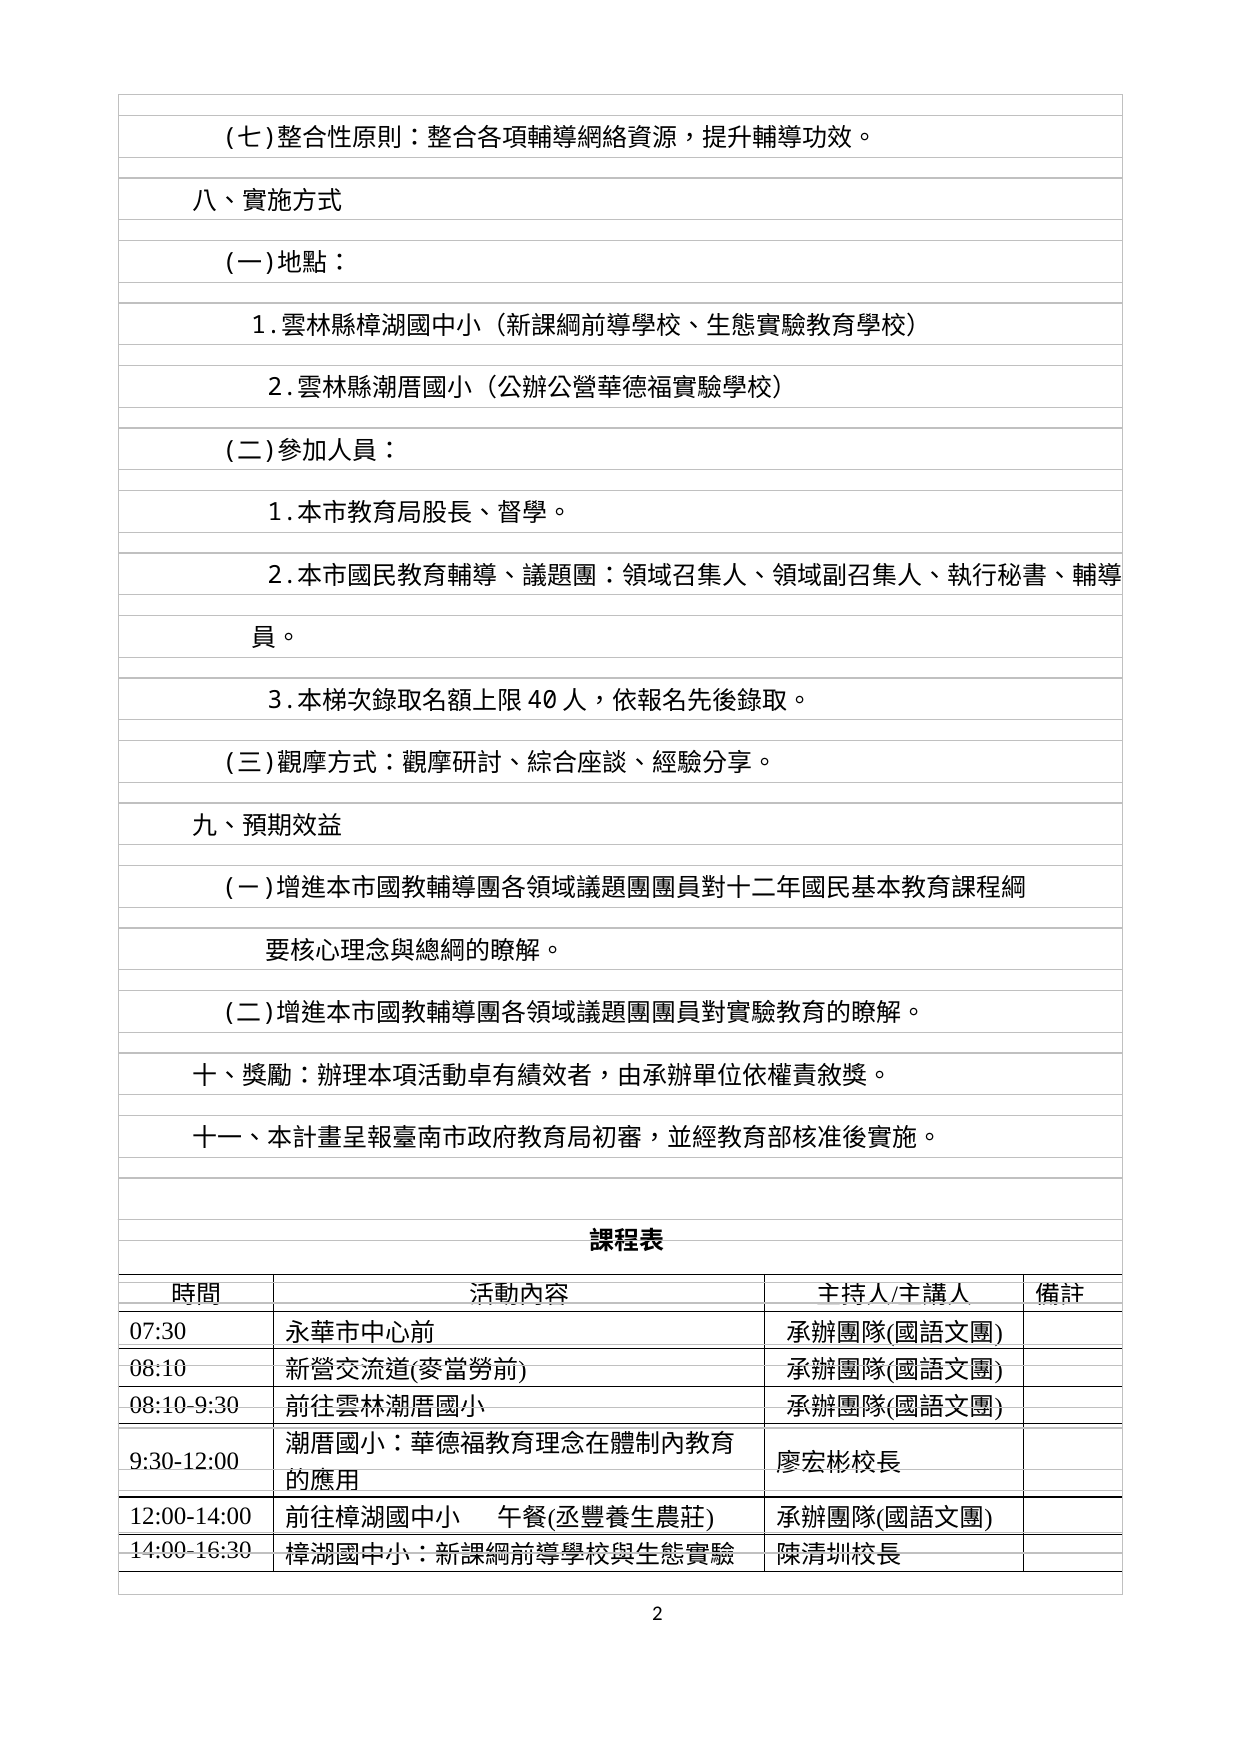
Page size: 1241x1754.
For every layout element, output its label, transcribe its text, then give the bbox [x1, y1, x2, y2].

text [192, 533, 1122, 552]
table_cell 備註 [1024, 1283, 1040, 1302]
table_cell 08:10-9:30 [119, 1408, 273, 1423]
table_cell 主持人/主講人 [765, 1275, 1023, 1282]
table_cell 時間 [175, 1287, 190, 1302]
table_cell 活動內容 [274, 1275, 764, 1282]
table_cell 活動內容 [524, 1289, 540, 1302]
table_cell 備註 [1024, 1304, 1122, 1311]
table_cell 主持人/主講人 [940, 1283, 958, 1302]
text [192, 470, 1122, 490]
table_cell 時間 [200, 1283, 217, 1302]
text 八、實施方式 [192, 179, 1122, 219]
table_cell 08:10 [119, 1366, 273, 1386]
text 1.本市教育局股長、督學。 [192, 491, 1122, 532]
table_cell 活動內容 [274, 1283, 484, 1302]
table_cell 12:00-14:00 [119, 1498, 273, 1532]
table_cell 時間 [119, 1283, 187, 1302]
table_cell [1024, 1498, 1122, 1532]
text 十一、本計畫呈報臺南市政府教育局初審，並經教育部核准後實施。 [192, 1116, 1122, 1157]
text [192, 158, 1122, 177]
table_cell 時間 [119, 1275, 273, 1282]
table_cell 陳清圳校長 [765, 1535, 1023, 1552]
text 2.雲林縣潮厝國小（公辦公營華德福實驗學校） [192, 366, 1122, 407]
table_cell 主持人/主講人 [847, 1283, 860, 1302]
text [192, 720, 1122, 740]
text [192, 783, 1122, 802]
text [222, 970, 1048, 990]
table_cell [1024, 1387, 1122, 1407]
table_cell 承辦團隊(國語文團) [765, 1349, 1023, 1365]
table_cell [119, 1491, 273, 1496]
table_cell [1024, 1554, 1122, 1571]
table_cell 08:10-9:30 [119, 1387, 273, 1407]
table_cell [1024, 1491, 1122, 1496]
table_cell 主持人/主講人 [879, 1283, 910, 1302]
table_cell 時間 [219, 1283, 273, 1302]
table_cell 14:00-16:30 [119, 1535, 273, 1552]
table_cell 主持人/主講人 [829, 1283, 845, 1302]
text [192, 220, 1122, 240]
table_cell [1024, 1408, 1122, 1423]
table_cell [1024, 1429, 1122, 1469]
text [222, 908, 1048, 927]
table_cell [1024, 1312, 1122, 1344]
table_cell 前往雲林潮厝國小 [274, 1408, 764, 1423]
table_cell 活動內容 [532, 1283, 764, 1302]
text [192, 658, 1122, 677]
table_cell 時間 [119, 1304, 273, 1311]
table_cell 主持人/主講人 [960, 1283, 1023, 1302]
text [251, 283, 1122, 302]
text [192, 345, 1122, 365]
text [192, 595, 1122, 615]
text [192, 1033, 1122, 1052]
table_cell 樟湖國中小：新課綱前導學校與生態實驗教育學校之課程發展歷程 [274, 1554, 764, 1571]
table_cell 活動內容 [274, 1304, 764, 1311]
table_cell 承辦團隊(國語文團) [765, 1498, 1023, 1532]
table_cell 活動內容 [486, 1283, 500, 1302]
table_cell 新營交流道(麥當勞前) [274, 1349, 764, 1365]
table_cell 承辦團隊(國語文團) [765, 1408, 1023, 1423]
text (七)整合性原則：整合各項輔導網絡資源，提升輔導功效。 [192, 116, 1122, 157]
table_cell 前往雲林潮厝國小 [274, 1387, 764, 1407]
text [192, 408, 1122, 427]
table_cell 潮厝國小：華德福教育理念在體制內教育的應用 [357, 1470, 764, 1490]
table_cell 承辦團隊(國語文團) [765, 1312, 1023, 1344]
text 員。 [192, 616, 1122, 657]
table_cell 備註 [1041, 1283, 1047, 1294]
text (二)參加人員： [192, 429, 1122, 469]
table_cell 陳清圳校長 [765, 1554, 1023, 1571]
table_cell 活動內容 [512, 1283, 531, 1302]
table_cell 主持人/主講人 [765, 1304, 1023, 1311]
table_cell [1024, 1470, 1122, 1490]
text 十、獎勵：辦理本項活動卓有績效者，由承辦單位依權責敘獎。 [192, 1054, 1122, 1094]
table_cell [119, 1470, 273, 1490]
table_cell 14:00-16:30 [119, 1554, 273, 1571]
text (三)觀摩方式：觀摩研討、綜合座談、經驗分享。 [192, 741, 1122, 782]
table_cell 潮厝國小：華德福教育理念在體制內教育的應用 [274, 1429, 764, 1469]
table_cell 廖宏彬校長 [765, 1470, 1023, 1490]
text [192, 95, 1122, 115]
table_cell 備註 [1047, 1283, 1122, 1302]
table_cell [1024, 1349, 1122, 1365]
table_cell 活動內容 [509, 1290, 516, 1302]
text [222, 845, 1048, 865]
table_cell 主持人/主講人 [858, 1283, 877, 1302]
table_cell 新營交流道(麥當勞前) [274, 1366, 764, 1386]
text (ㄧ)增進本市國教輔導團各領域議題團團員對十二年國民基本教育課程綱 [222, 866, 1048, 907]
text 3.本梯次錄取名額上限40人，依報名先後錄取。 [192, 679, 1122, 719]
table_cell 08:10 [119, 1349, 273, 1365]
table_cell 備註 [1024, 1275, 1122, 1282]
text [192, 1095, 1122, 1115]
table_cell 潮厝國小：華德福教育理念在體制內教育的應用 [274, 1491, 764, 1496]
table_cell 時間 [189, 1283, 198, 1302]
table_cell 主持人/主講人 [910, 1283, 938, 1302]
table_cell 9:30-12:00 [119, 1429, 273, 1469]
text (二)增進本市國教輔導團各領域議題團團員對實驗教育的瞭解。 [222, 991, 1048, 1032]
table_cell 07:30 [119, 1312, 273, 1344]
table_cell [1024, 1535, 1122, 1552]
table_header 課程表 [119, 1220, 1122, 1240]
table_cell 承辦團隊(國語文團) [765, 1366, 1023, 1386]
table_cell 廖宏彬校長 [765, 1491, 1023, 1496]
table_cell 主持人/主講人 [765, 1283, 829, 1302]
text (一)地點： [192, 241, 1122, 282]
text 九、預期效益 [192, 804, 1122, 844]
text 2.本市國民教育輔導、議題團：領域召集人、領域副召集人、執行秘書、輔導 [192, 554, 1122, 594]
table_cell 永華市中心前 [274, 1312, 764, 1344]
table_cell [1024, 1366, 1122, 1386]
text 1.雲林縣樟湖國中小（新課綱前導學校、生態實驗教育學校） [251, 304, 1122, 344]
table_cell 樟湖國中小：新課綱前導學校與生態實驗教育學校之課程發展歷程 [274, 1535, 764, 1552]
text 要核心理念與總綱的瞭解。 [222, 929, 1048, 969]
table_cell 承辦團隊(國語文團) [765, 1387, 1023, 1407]
table_header 課程表 [119, 1241, 1122, 1274]
table_cell 活動內容 [502, 1290, 510, 1302]
table_cell 潮厝國小：華德福教育理念在體制內教育的應用 [313, 1470, 339, 1490]
table_cell 前往樟湖國中小 午餐(丞豐養生農莊) [274, 1498, 764, 1532]
table_cell 廖宏彬校長 [765, 1429, 1023, 1469]
